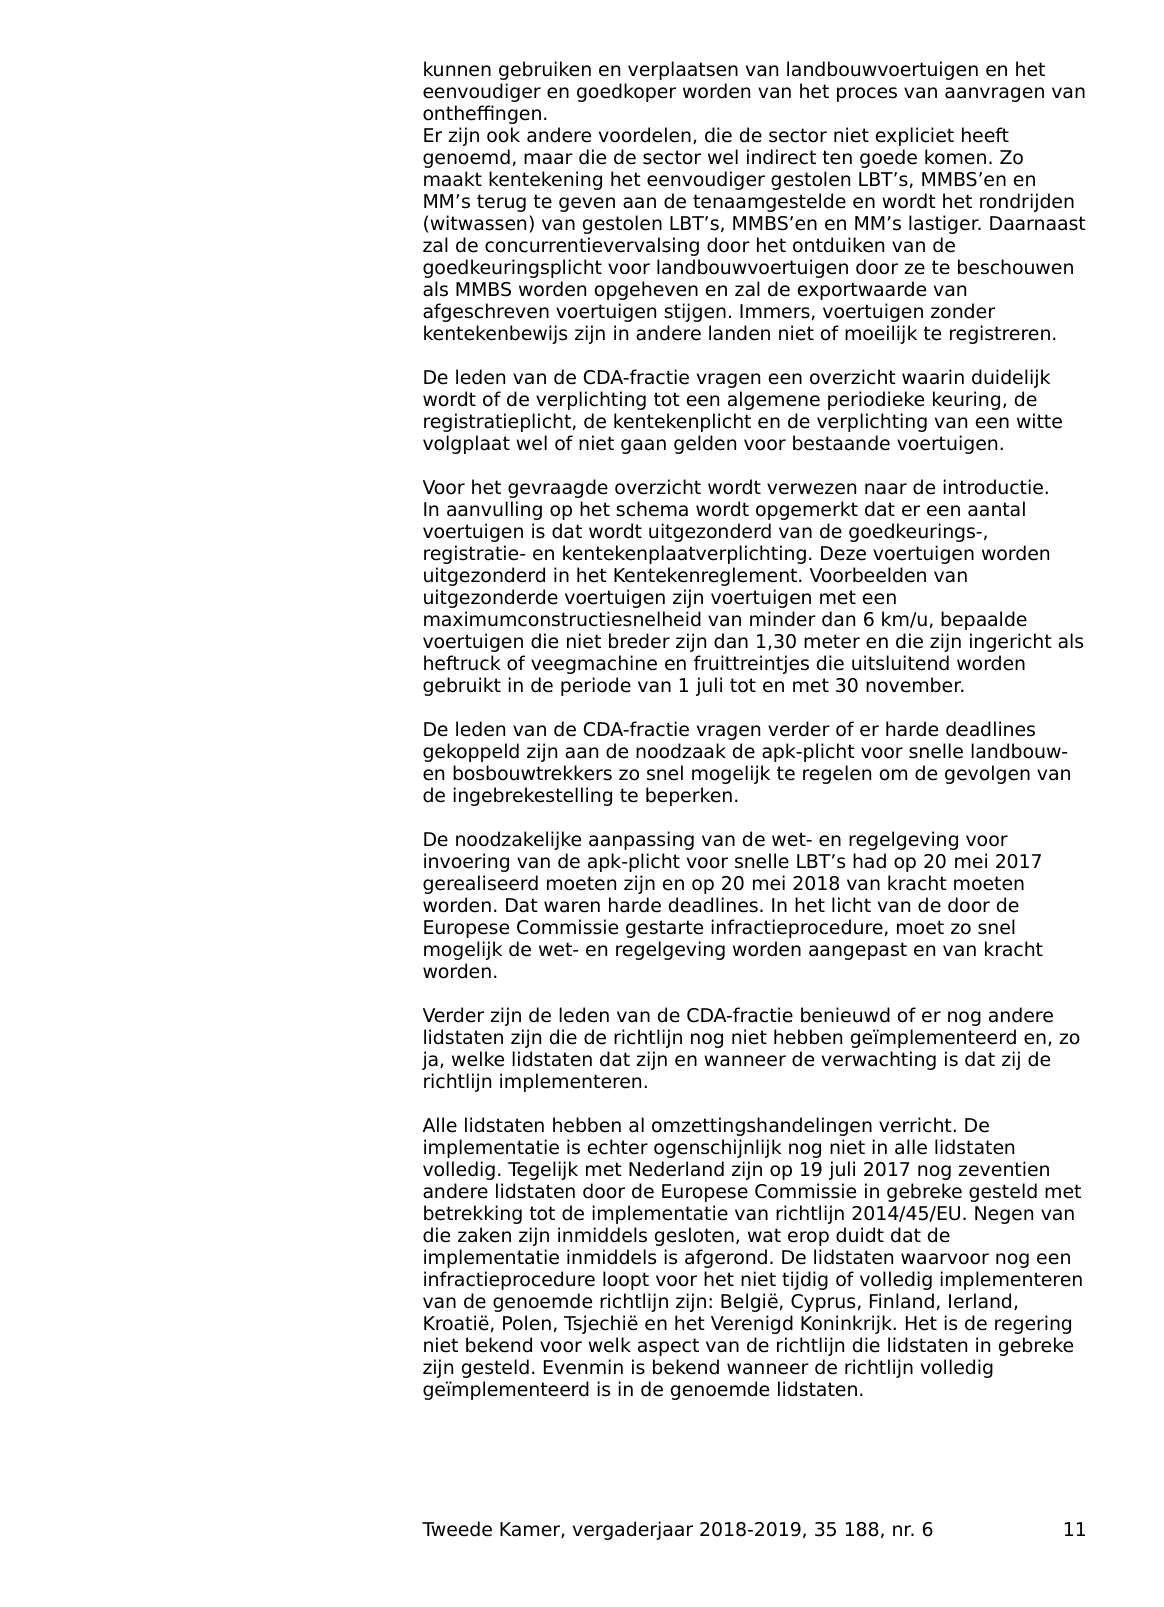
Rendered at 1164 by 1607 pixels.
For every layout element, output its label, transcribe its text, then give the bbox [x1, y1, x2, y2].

text Voor het gevraagde overzicht wordt verwezen naar de introductie. [422, 477, 1087, 499]
text Alle lidstaten hebben al omzettingshandelingen verricht. De implementatie is echter ogenschijnlijk nog niet in alle lidstaten volledig. Tegelijk met Nederland zijn op 19 juli 2017 nog zeventien andere lidstaten door de Europese Commissie in gebreke gesteld met betrekking tot de implementatie van richtlijn 2014/45/EU. Negen van die zaken zijn inmiddels gesloten, wat erop duidt dat de implementatie inmiddels is afgerond. De lidstaten waarvoor nog een infractieprocedure loopt voor het niet tijdig of volledig implementeren van de genoemde richtlijn zijn: België, Cyprus, Finland, Ierland, Kroatië, Polen, Tsjechië en het Verenigd Koninkrijk. Het is de regering niet bekend voor welk aspect van de richtlijn die lidstaten in gebreke zijn gesteld. Evenmin is bekend wanneer de richtlijn volledig geïmplementeerd is in de genoemde lidstaten. [422, 1115, 1087, 1401]
text In aanvulling op het schema wordt opgemerkt dat er een aantal voertuigen is dat wordt uitgezonderd van de goedkeurings-, registratie- en kentekenplaatverplichting. Deze voertuigen worden uitgezonderd in het Kentekenreglement. Voorbeelden van uitgezonderde voertuigen zijn voertuigen met een maximumconstructiesnelheid van minder dan 6 km/u, bepaalde voertuigen die niet breder zijn dan 1,30 meter en die zijn ingericht als heftruck of veegmachine en fruittreintjes die uitsluitend worden gebruikt in de periode van 1 juli tot en met 30 november. [422, 499, 1087, 697]
text De leden van de CDA-fractie vragen verder of er harde deadlines gekoppeld zijn aan de noodzaak de apk-plicht voor snelle landbouw- en bosbouwtrekkers zo snel mogelijk te regelen om de gevolgen van de ingebrekestelling te beperken. [422, 719, 1087, 807]
text Verder zijn de leden van de CDA-fractie benieuwd of er nog andere lidstaten zijn die de richtlijn nog niet hebben geïmplementeerd en, zo ja, welke lidstaten dat zijn en wanneer de verwachting is dat zij de richtlijn implementeren. [422, 1005, 1087, 1093]
text Er zijn ook andere voordelen, die de sector niet expliciet heeft genoemd, maar die de sector wel indirect ten goede komen. Zo maakt kentekening het eenvoudiger gestolen LBT’s, MMBS’en en MM’s terug te geven aan de tenaamgestelde en wordt het rondrijden (witwassen) van gestolen LBT’s, MMBS’en en MM’s lastiger. Daarnaast zal de concurrentievervalsing door het ontduiken van de goedkeuringsplicht voor landbouwvoertuigen door ze te beschouwen als MMBS worden opgeheven en zal de exportwaarde van afgeschreven voertuigen stijgen. Immers, voertuigen zonder kentekenbewijs zijn in andere landen niet of moeilijk te registreren. [422, 125, 1087, 345]
text kunnen gebruiken en verplaatsen van landbouwvoertuigen en het eenvoudiger en goedkoper worden van het proces van aanvragen van ontheffingen. [422, 59, 1087, 125]
text De noodzakelijke aanpassing van de wet- en regelgeving voor invoering van de apk-plicht voor snelle LBT’s had op 20 mei 2017 gerealiseerd moeten zijn en op 20 mei 2018 van kracht moeten worden. Dat waren harde deadlines. In het licht van de door de Europese Commissie gestarte infractieprocedure, moet zo snel mogelijk de wet- en regelgeving worden aangepast en van kracht worden. [422, 829, 1087, 983]
text De leden van de CDA-fractie vragen een overzicht waarin duidelijk wordt of de verplichting tot een algemene periodieke keuring, de registratieplicht, de kentekenplicht en de verplichting van een witte volgplaat wel of niet gaan gelden voor bestaande voertuigen. [422, 367, 1087, 455]
